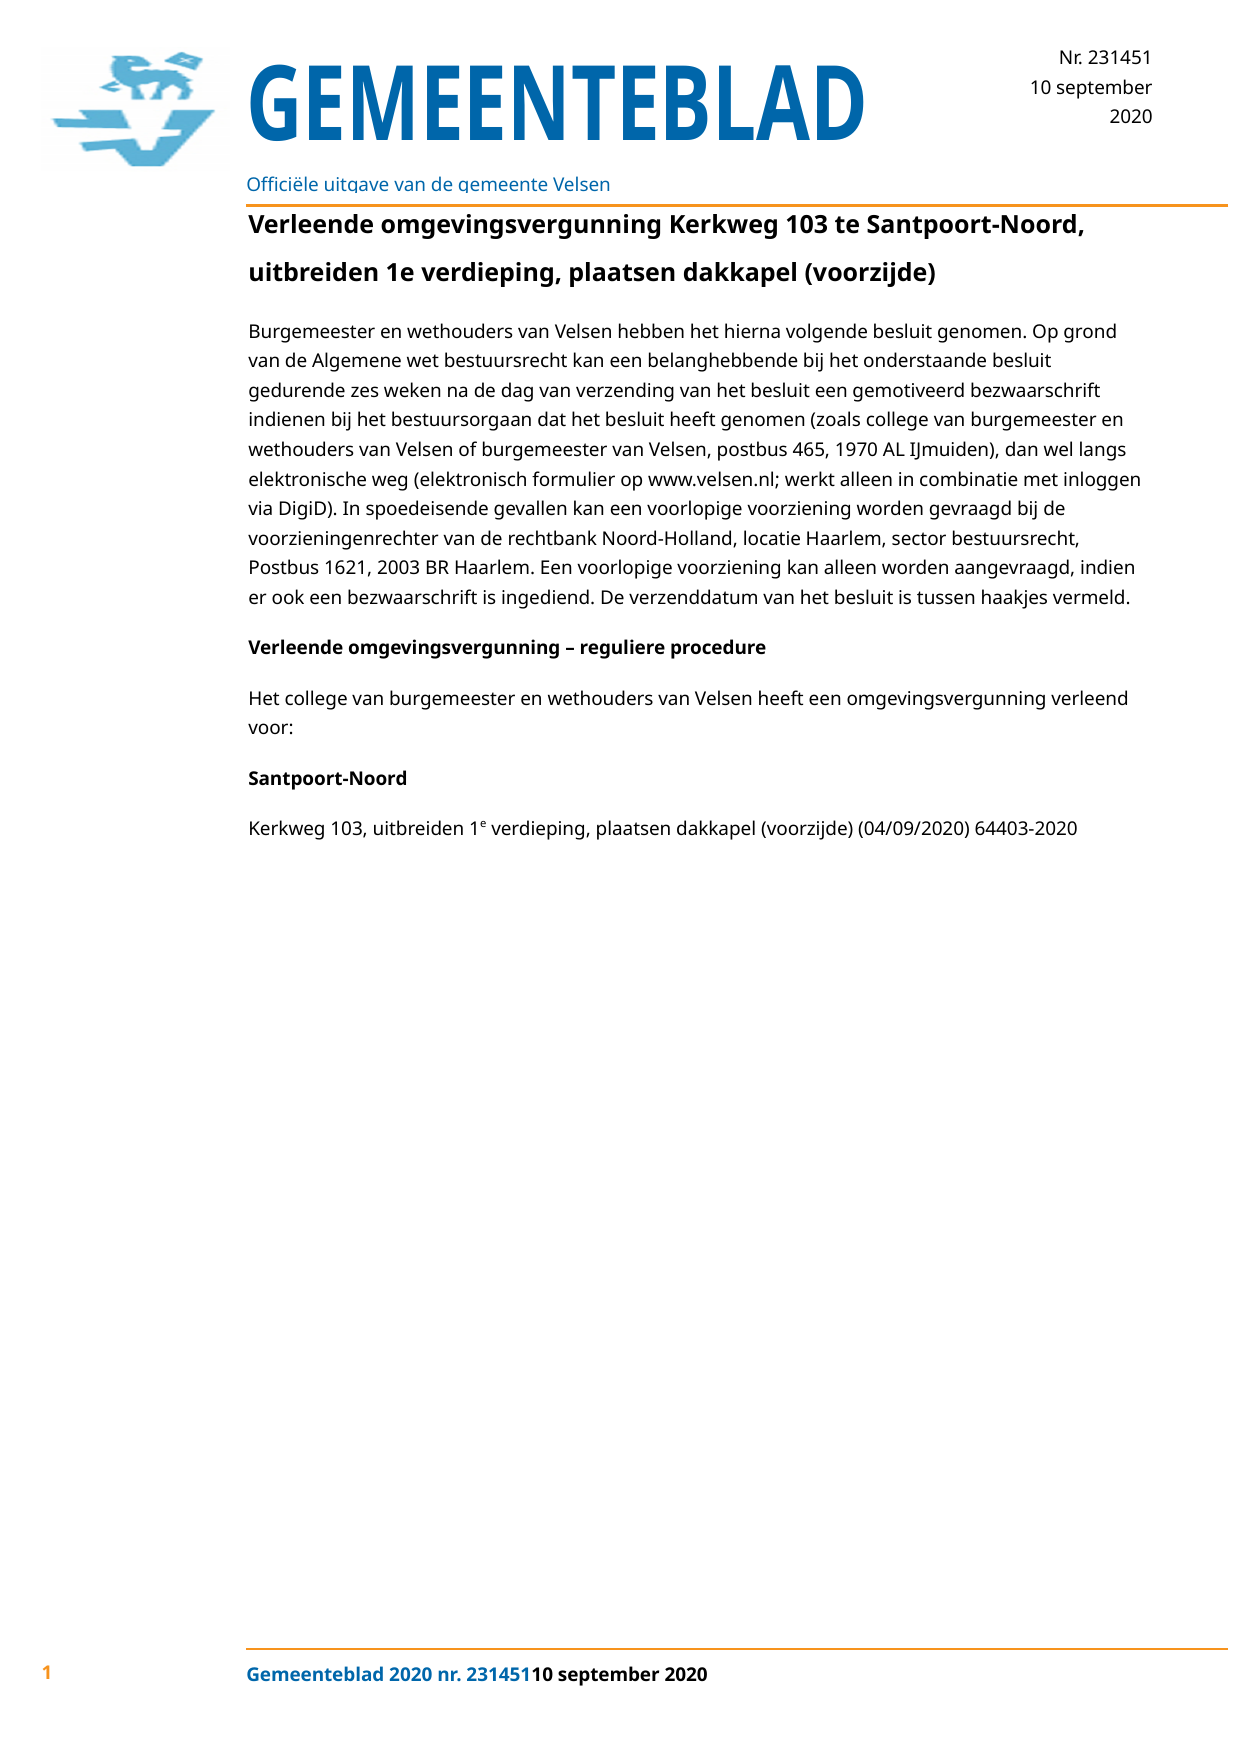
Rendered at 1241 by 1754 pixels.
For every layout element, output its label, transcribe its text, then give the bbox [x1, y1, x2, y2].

text Verleende omgevingsvergunning Kerkweg 103 te Santpoort-Noord, uitbreiden 1e verdieping, plaatsen dakkapel (voorzijde) [248, 207, 1152, 288]
text Santpoort-Noord [248, 765, 1152, 791]
picture [41, 47, 231, 172]
text Kerkweg 103, uitbreiden 1e verdieping, plaatsen dakkapel (voorzijde) (04/09/2020) 64403-2020 [248, 815, 1152, 841]
text Verleende omgevingsvergunning – reguliere procedure [248, 634, 1152, 660]
text Het college van burgemeester en wethouders van Velsen heeft een omgevingsvergunning verleend voor: [248, 685, 1152, 740]
text Burgemeester en wethouders van Velsen hebben het hierna volgende besluit genomen. Op grond van de Algemene wet bestuursrecht kan een belanghebbende bij het onderstaande besluit gedurende zes weken na de dag van verzending van het besluit een gemotiveerd bezwaarschrift indienen bij het bestuursorgaan dat het besluit heeft genomen (zoals college van burgemeester en wethouders van Velsen of burgemeester van Velsen, postbus 465, 1970 AL IJmuiden), dan wel langs elektronische weg (elektronisch formulier op www.velsen.nl; werkt alleen in combinatie met inloggen via DigiD). In spoedeisende gevallen kan een voorlopige voorziening worden gevraagd bij de voorzieningenrechter van de rechtbank Noord-Holland, locatie Haarlem, sector bestuursrecht, Postbus 1621, 2003 BR Haarlem. Een voorlopige voorziening kan alleen worden aangevraagd, indien er ook een bezwaarschrift is ingediend. De verzenddatum van het besluit is tussen haakjes vermeld. [248, 318, 1152, 610]
